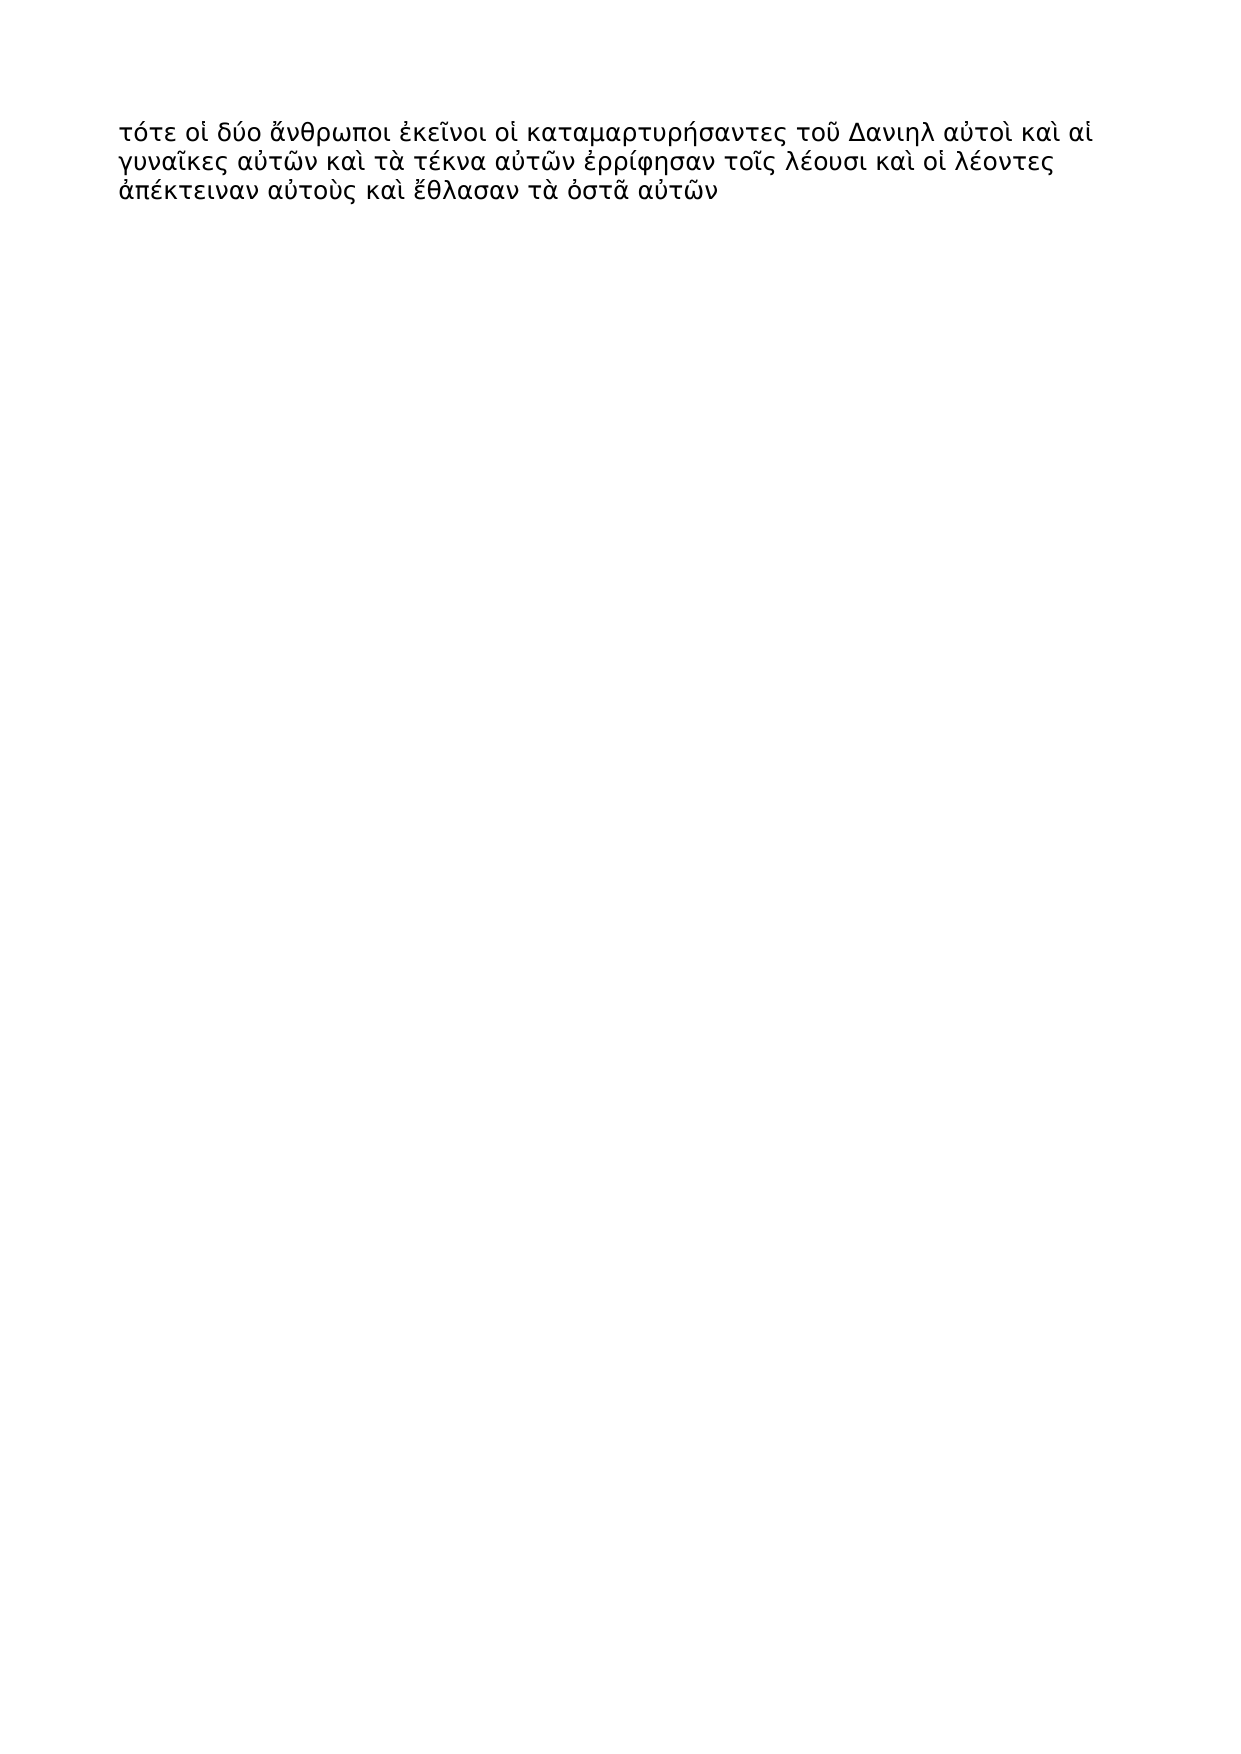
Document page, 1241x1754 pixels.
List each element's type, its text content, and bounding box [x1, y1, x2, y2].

text τότε οἱ δύο ἄνθρωποι ἐκεῖνοι οἱ καταμαρτυρήσαντες τοῦ Δανιηλ αὐτοὶ καὶ αἱ γυναῖκες αὐτῶν καὶ τὰ τέκνα αὐτῶν ἐρρίφησαν τοῖς λέουσι καὶ οἱ λέοντες ἀπέκτειναν αὐτοὺς καὶ ἔθλασαν τὰ ὀστᾶ αὐτῶν [118, 118, 1122, 206]
